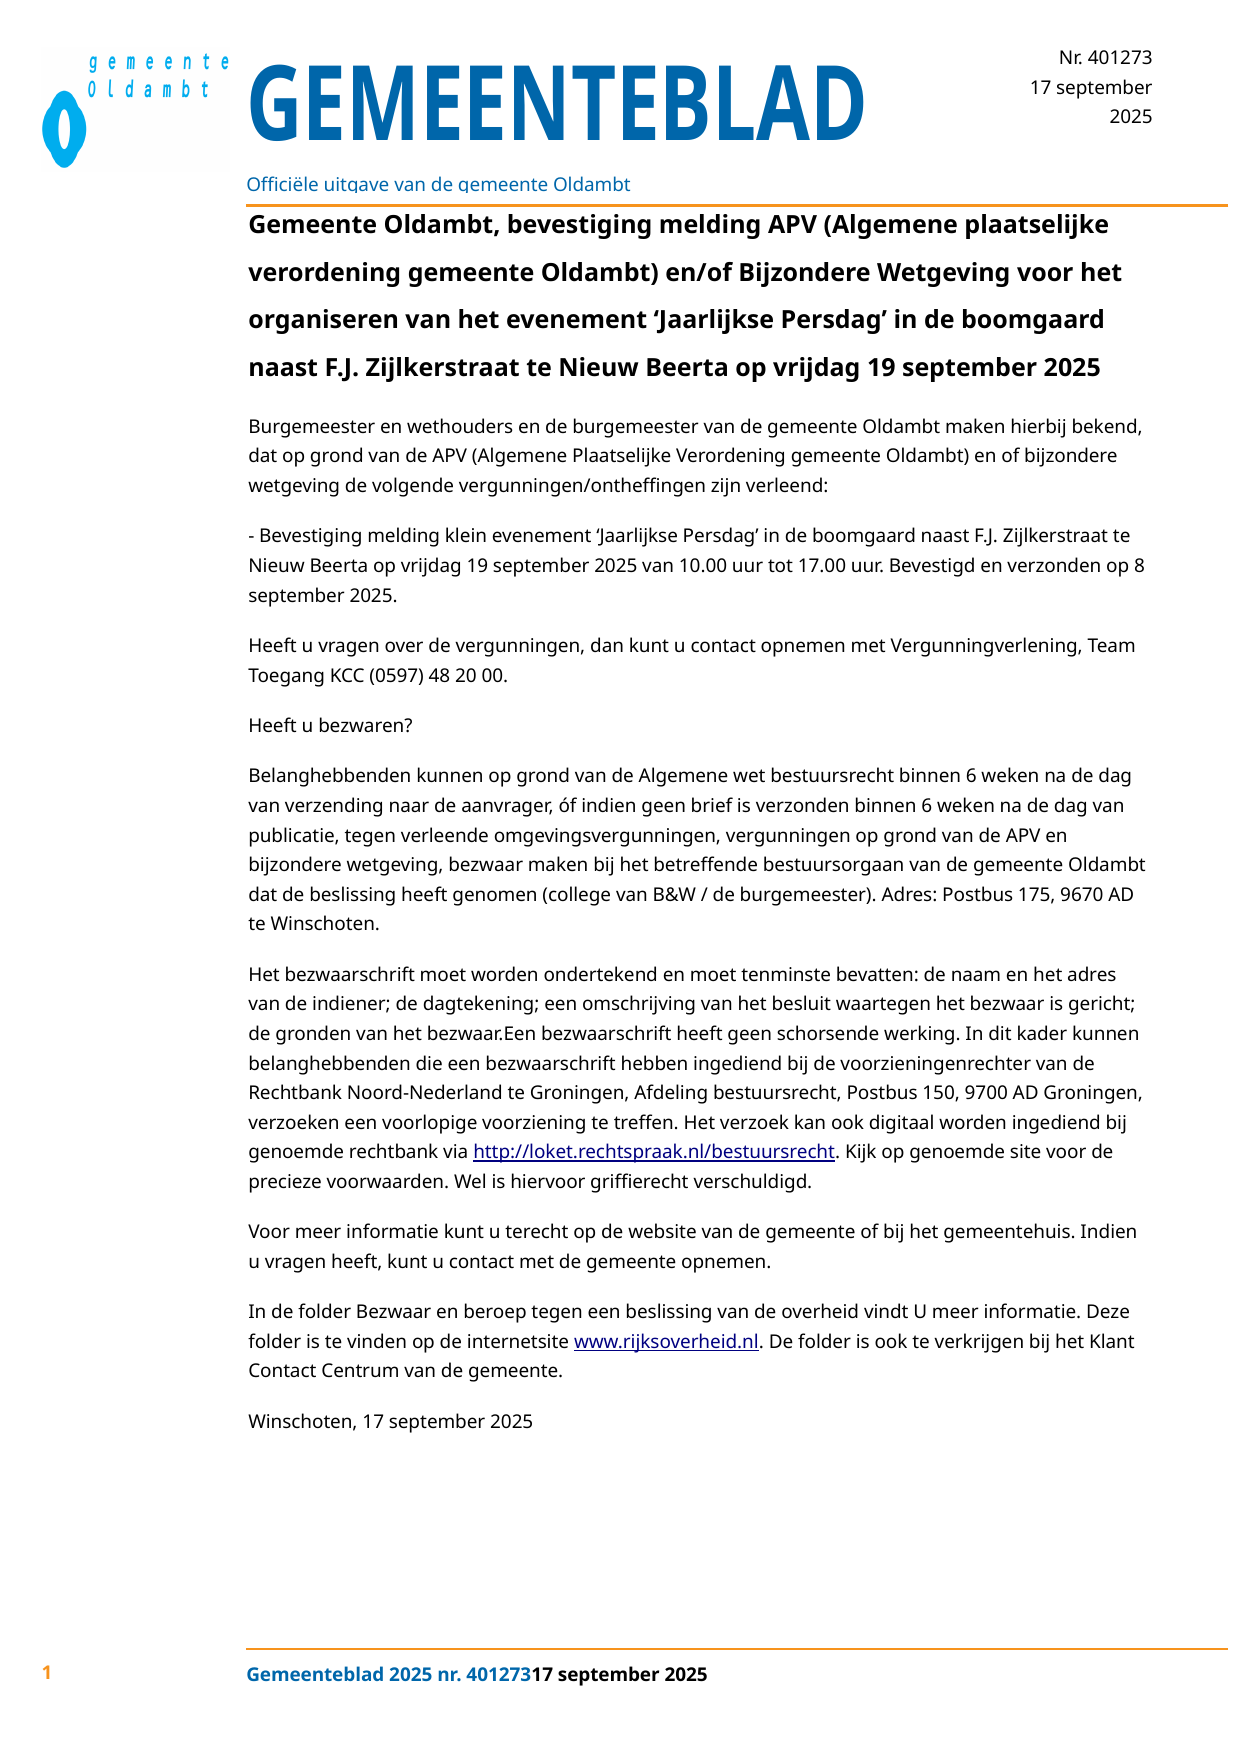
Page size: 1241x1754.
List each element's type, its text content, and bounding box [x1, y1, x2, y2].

text Heeft u vragen over de vergunningen, dan kunt u contact opnemen met Vergunningverlening, Team Toegang KCC (0597) 48 20 00. [248, 632, 1152, 688]
picture [41, 47, 231, 172]
text Heeft u bezwaren? [248, 712, 1152, 738]
text In de folder Bezwaar en beroep tegen een beslissing van de overheid vindt U meer informatie. Deze folder is te vinden op de internetsite www.rijksoverheid.nl. De folder is ook te verkrijgen bij het Klant Contact Centrum van de gemeente. [248, 1298, 1152, 1383]
text Winschoten, 17 september 2025 [248, 1408, 1152, 1434]
text Voor meer informatie kunt u terecht op de website van de gemeente of bij het gemeentehuis. Indien u vragen heeft, kunt u contact met de gemeente opnemen. [248, 1218, 1152, 1274]
text Het bezwaarschrift moet worden ondertekend en moet tenminste bevatten: de naam en het adres van de indiener; de dagtekening; een omschrijving van het besluit waartegen het bezwaar is gericht; de gronden van het bezwaar.Een bezwaarschrift heeft geen schorsende werking. In dit kader kunnen belanghebbenden die een bezwaarschrift hebben ingediend bij de voorzieningenrechter van de Rechtbank Noord-Nederland te Groningen, Afdeling bestuursrecht, Postbus 150, 9700 AD Groningen, verzoeken een voorlopige voorziening te treffen. Het verzoek kan ook digitaal worden ingediend bij genoemde rechtbank via http://loket.rechtspraak.nl/bestuursrecht. Kijk op genoemde site voor de precieze voorwaarden. Wel is hiervoor griffierecht verschuldigd. [248, 961, 1152, 1194]
text Gemeente Oldambt, bevestiging melding APV (Algemene plaatselijke verordening gemeente Oldambt) en/of Bijzondere Wetgeving voor het organiseren van het evenement ‘Jaarlijkse Persdag’ in de boomgaard naast F.J. Zijlkerstraat te Nieuw Beerta op vrijdag 19 september 2025 [248, 207, 1152, 384]
text Burgemeester en wethouders en de burgemeester van de gemeente Oldambt maken hierbij bekend, dat op grond van de APV (Algemene Plaatselijke Verordening gemeente Oldambt) en of bijzondere wetgeving de volgende vergunningen/ontheffingen zijn verleend: [248, 413, 1152, 498]
text Belanghebbenden kunnen op grond van de Algemene wet bestuursrecht binnen 6 weken na de dag van verzending naar de aanvrager, óf indien geen brief is verzonden binnen 6 weken na de dag van publicatie, tegen verleende omgevingsvergunningen, vergunningen op grond van de APV en bijzondere wetgeving, bezwaar maken bij het betreffende bestuursorgaan van de gemeente Oldambt dat de beslissing heeft genomen (college van B&W / de burgemeester). Adres: Postbus 175, 9670 AD te Winschoten. [248, 763, 1152, 936]
text - Bevestiging melding klein evenement ‘Jaarlijkse Persdag’ in de boomgaard naast F.J. Zijlkerstraat te Nieuw Beerta op vrijdag 19 september 2025 van 10.00 uur tot 17.00 uur. Bevestigd en verzonden op 8 september 2025. [248, 523, 1152, 608]
